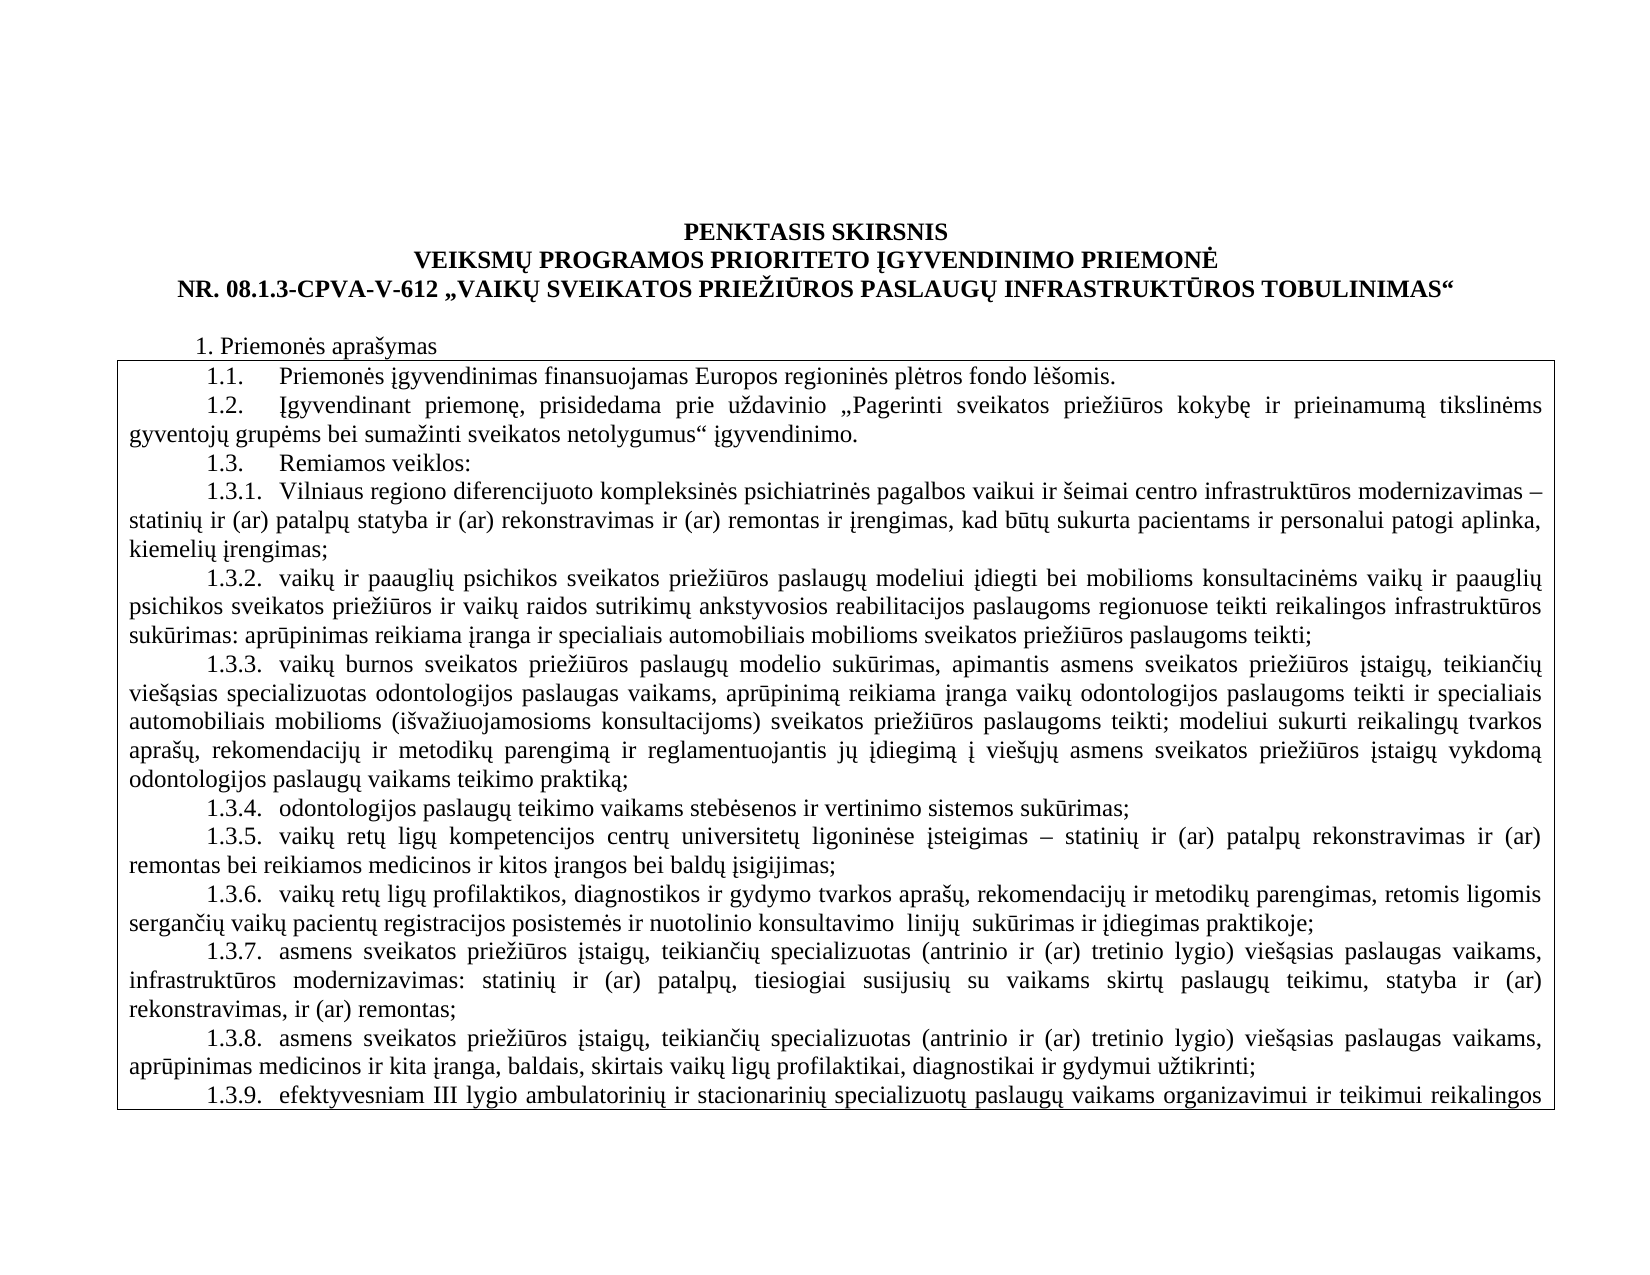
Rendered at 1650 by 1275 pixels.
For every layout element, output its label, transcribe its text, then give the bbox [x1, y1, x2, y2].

text 1. Priemonės aprašymas [106, 332, 1532, 360]
text VEIKSMŲ PROGRAMOS PRIORITETO ĮGYVENDINIMO PRIEMONĖ NR. 08.1.3-CPVA-V-612 „VAIKŲ SVEIKATOS PRIEŽIŪROS PASLAUGŲ INFRASTRUKTŪROS TOBULINIMAS“ [106, 245, 1532, 303]
table_cell 1.3. Remiamos veiklos: 1.3.1. Vilniaus regiono diferencijuoto kompleksinės psichiatrinės pagalbos vaikui ir šeimai centro infrastruktūros modernizavimas – statinių ir (ar) patalpų statyba ir (ar) rekonstravimas ir (ar) remontas ir įrengimas, kad būtų sukurta pacientams ir personalui patogi aplinka, kiemelių įrengimas; 1.3.2. vaikų ir paauglių psichikos sveikatos priežiūros paslaugų modeliui įdiegti bei mobilioms konsultacinėms vaikų ir paauglių psichikos sveikatos priežiūros ir vaikų raidos sutrikimų ankstyvosios reabilitacijos paslaugoms regionuose teikti reikalingos infrastruktūros sukūrimas: aprūpinimas reikiama įranga ir specialiais automobiliais mobilioms sveikatos priežiūros paslaugoms teikti; 1.3.3. vaikų burnos sveikatos priežiūros paslaugų modelio sukūrimas, apimantis asmens sveikatos priežiūros įstaigų, teikiančių viešąsias specializuotas odontologijos paslaugas vaikams, aprūpinimą reikiama įranga vaikų odontologijos paslaugoms teikti ir specialiais automobiliais mobilioms (išvažiuojamosioms konsultacijoms) sveikatos priežiūros paslaugoms teikti; modeliui sukurti reikalingų tvarkos aprašų, rekomendacijų ir metodikų parengimą ir reglamentuojantis jų įdiegimą į viešųjų asmens sveikatos priežiūros įstaigų vykdomą odontologijos paslaugų vaikams teikimo praktiką; 1.3.4. odontologijos paslaugų teikimo vaikams stebėsenos ir vertinimo sistemos sukūrimas; 1.3.5. vaikų retų ligų kompetencijos centrų universitetų ligoninėse įsteigimas – statinių ir (ar) patalpų rekonstravimas ir (ar) remontas bei reikiamos medicinos ir kitos įrangos bei baldų įsigijimas; 1.3.6. vaikų retų ligų profilaktikos, diagnostikos ir gydymo tvarkos aprašų, rekomendacijų ir metodikų parengimas, retomis ligomis sergančių vaikų pacientų registracijos posistemės ir nuotolinio konsultavimo linijų sukūrimas ir įdiegimas praktikoje; 1.3.7. asmens sveikatos priežiūros įstaigų, teikiančių specializuotas (antrinio ir (ar) tretinio lygio) viešąsias paslaugas vaikams, infrastruktūros modernizavimas: statinių ir (ar) patalpų, tiesiogiai susijusių su vaikams skirtų paslaugų teikimu, statyba ir (ar) rekonstravimas, ir (ar) remontas; 1.3.8. asmens sveikatos priežiūros įstaigų, teikiančių specializuotas (antrinio ir (ar) tretinio lygio) viešąsias paslaugas vaikams, aprūpinimas medicinos ir kita įranga, baldais, skirtais vaikų ligų profilaktikai, diagnostikai ir gydymui užtikrinti; 1.3.9. efektyvesniam III lygio ambulatorinių ir stacionarinių specializuotų paslaugų vaikams organizavimui ir teikimui reikalingos [118, 448, 1554, 1109]
table_cell 1.2. Įgyvendinant priemonę, prisidedama prie uždavinio „Pagerinti sveikatos priežiūros kokybę ir prieinamumą tikslinėms gyventojų grupėms bei sumažinti sveikatos netolygumus“ įgyvendinimo. [118, 390, 1554, 448]
table_header 1.1. Priemonės įgyvendinimas finansuojamas Europos regioninės plėtros fondo lėšomis. [118, 361, 1554, 390]
text PENKTASIS SKIRSNIS [106, 217, 1532, 245]
